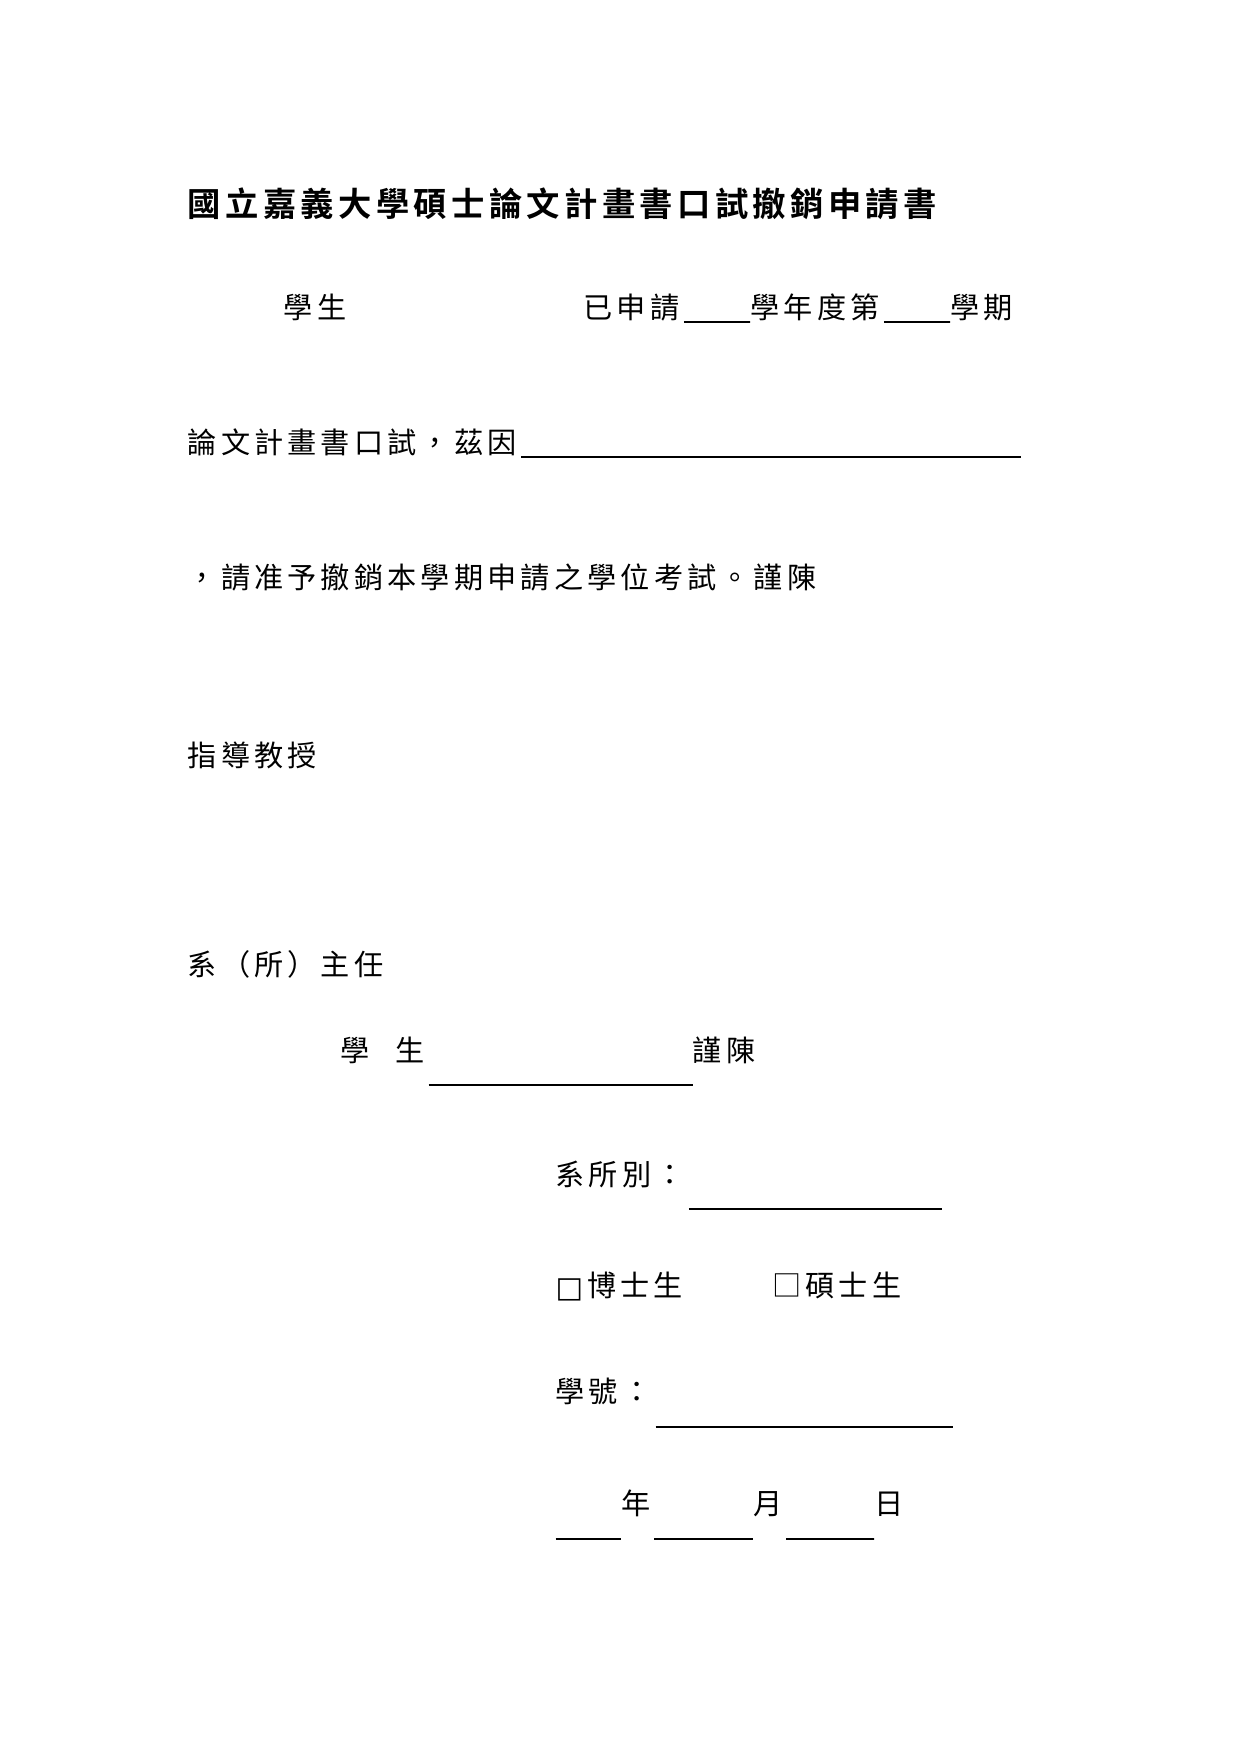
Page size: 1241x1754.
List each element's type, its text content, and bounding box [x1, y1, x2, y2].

text 指導教授 [187, 677, 952, 789]
text 學 生 謹陳 [187, 1027, 1053, 1090]
text 學號： [187, 1369, 1053, 1420]
text 學生 已申請 學年度第 學期論文計畫書口試，茲因 ，請准予撤銷本學期申請之學位考試。謹陳 [187, 269, 1040, 614]
text 系（所）主任 [187, 886, 952, 998]
text 年 月 日 [187, 1481, 1053, 1543]
text 系所別： [187, 1151, 1053, 1202]
text □博士生 □碩士生 [187, 1263, 1053, 1314]
text 國立嘉義大學碩士論文計畫書口試撤銷申請書 [187, 164, 1082, 239]
